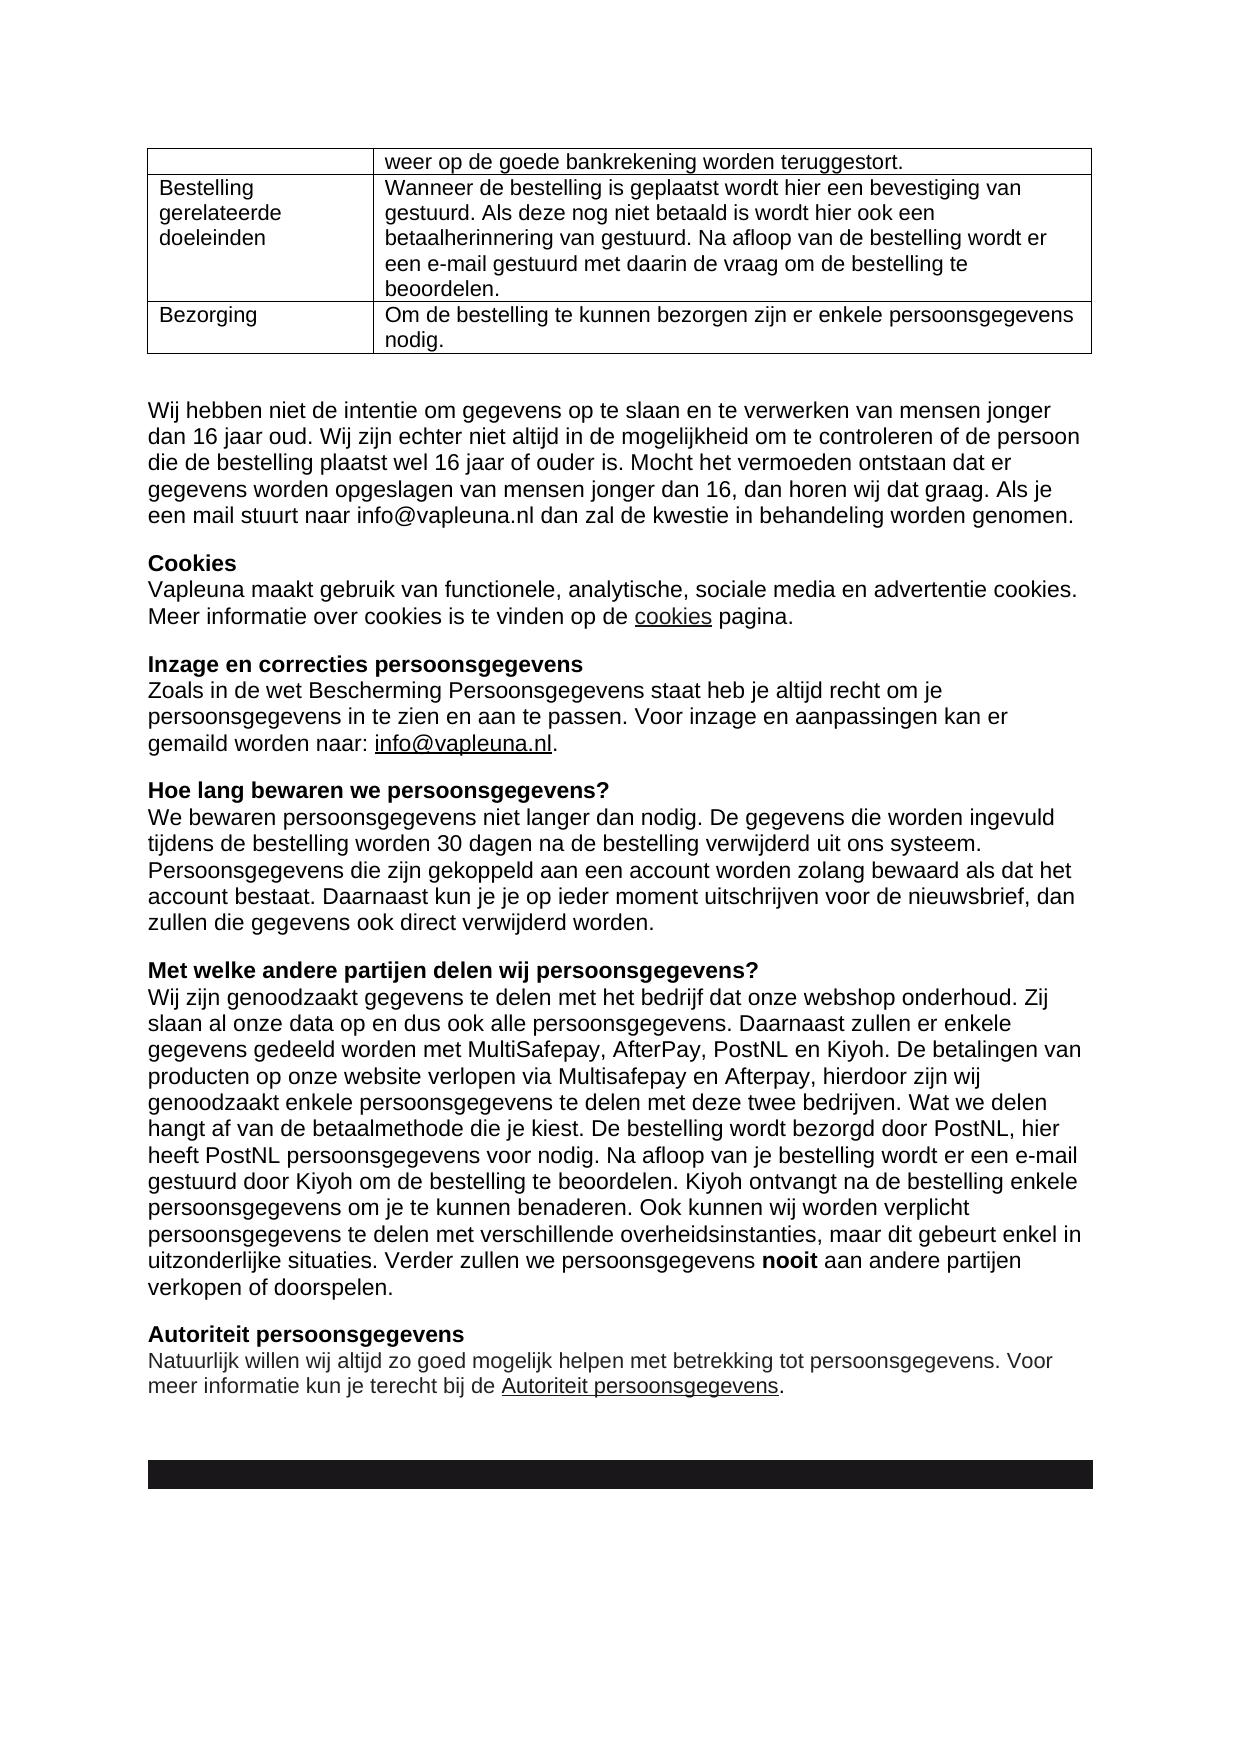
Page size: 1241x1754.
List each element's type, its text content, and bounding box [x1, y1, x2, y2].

table_cell Om de bestelling te kunnen bezorgen zijn er enkele persoonsgegevens nodig. [374, 302, 1091, 352]
table_cell weer op de goede bankrekening worden teruggestort. [374, 149, 1091, 174]
table_cell Bezorging [148, 302, 373, 352]
table_cell [148, 149, 373, 174]
table_cell Bestelling gerelateerde doeleinden [148, 175, 373, 301]
text Wij hebben niet de intentie om gegevens op te slaan en te verwerken van mensen jonger dan 16 jaar oud. Wij zijn echter niet altijd in de mogelijkheid om te controleren of de persoon die de bestelling plaatst wel 16 jaar of ouder is. Mocht het vermoeden ontstaan dat er gegevens worden opgeslagen van mensen jonger dan 16, dan horen wij dat graag. Als je een mail stuurt naar info@vapleuna.nl dan zal de kwestie in behandeling worden genomen. Cookies Vapleuna maakt gebruik van functionele, analytische, sociale media en advertentie cookies. Meer informatie over cookies is te vinden op de cookies pagina. Inzage en correcties persoonsgegevens Zoals in de wet Bescherming Persoonsgegevens staat heb je altijd recht om je persoonsgegevens in te zien en aan te passen. Voor inzage en aanpassingen kan er gemaild worden naar: info@vapleuna.nl. Hoe lang bewaren we persoonsgegevens? We bewaren persoonsgegevens niet langer dan nodig. De gegevens die worden ingevuld tijdens de bestelling worden 30 dagen na de bestelling verwijderd uit ons systeem. Persoonsgegevens die zijn gekoppeld aan een account worden zolang bewaard als dat het account bestaat. Daarnaast kun je je op ieder moment uitschrijven voor de nieuwsbrief, dan zullen die gegevens ook direct verwijderd worden. Met welke andere partijen delen wij persoonsgegevens? Wij zijn genoodzaakt gegevens te delen met het bedrijf dat onze webshop onderhoud. Zij slaan al onze data op en dus ook alle persoonsgegevens. Daarnaast zullen er enkele gegevens gedeeld worden met MultiSafepay, AfterPay, PostNL en Kiyoh. De betalingen van producten op onze website verlopen via Multisafepay en Afterpay, hierdoor zijn wij genoodzaakt enkele persoonsgegevens te delen met deze twee bedrijven. Wat we delen hangt af van de betaalmethode die je kiest. De bestelling wordt bezorgd door PostNL, hier heeft PostNL persoonsgegevens voor nodig. Na afloop van je bestelling wordt er een e-mail gestuurd door Kiyoh om de bestelling te beoordelen. Kiyoh ontvangt na de bestelling enkele persoonsgegevens om je te kunnen benaderen. Ook kunnen wij worden verplicht persoonsgegevens te delen met verschillende overheidsinstanties, maar dit gebeurt enkel in uitzonderlijke situaties. Verder zullen we persoonsgegevens nooit aan andere partijen verkopen of doorspelen. Autoriteit persoonsgegevens Natuurlijk willen wij altijd zo goed mogelijk helpen met betrekking tot persoonsgegevens. Voor meer informatie kun je terecht bij de Autoriteit persoonsgegevens. [148, 353, 1093, 1398]
table_cell Wanneer de bestelling is geplaatst wordt hier een bevestiging van gestuurd. Als deze nog niet betaald is wordt hier ook een betaalherinnering van gestuurd. Na afloop van de bestelling wordt er een e-mail gestuurd met daarin de vraag om de bestelling te beoordelen. [374, 175, 1091, 301]
